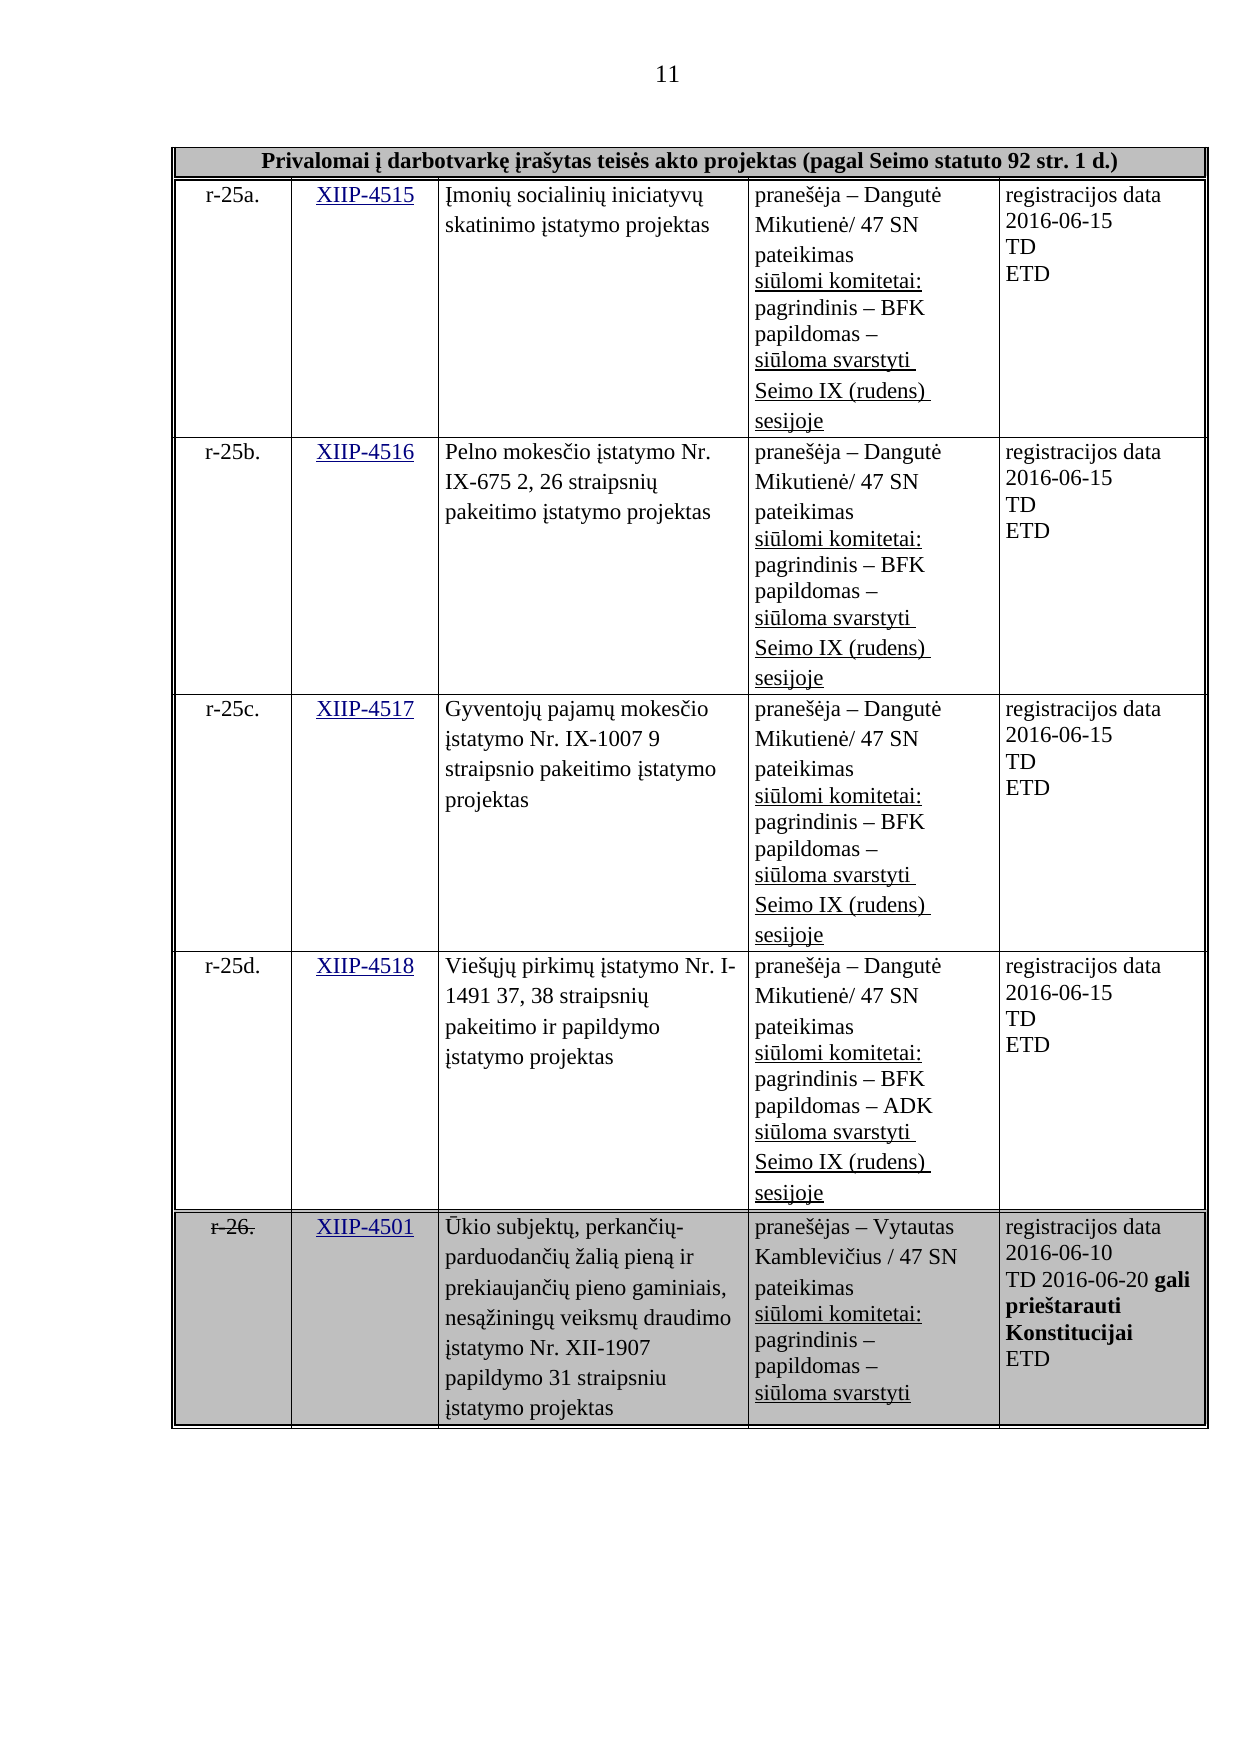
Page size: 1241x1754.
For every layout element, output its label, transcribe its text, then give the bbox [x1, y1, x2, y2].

table_cell XIIP-4518 [292, 952, 438, 1208]
table_cell pranešėja – Dangutė Mikutienė/ 47 SN pateikimas siūlomi komitetai: pagrindinis – BFK papildomas – siūloma svarstyti Seimo IX (rudens) sesijoje [749, 695, 999, 951]
table_cell Gyventojų pajamų mokesčio įstatymo Nr. IX-1007 9 straipsnio pakeitimo įstatymo projektas [439, 695, 748, 951]
table_cell r-25b. [176, 438, 291, 694]
table_cell r-25a. [176, 181, 291, 437]
table_cell registracijos data 2016-06-15 TD ETD [1000, 438, 1204, 694]
table_cell pranešėja – Dangutė Mikutienė/ 47 SN pateikimas siūlomi komitetai: pagrindinis – BFK papildomas – ADK siūloma svarstyti Seimo IX (rudens) sesijoje [749, 952, 999, 1208]
table_cell pranešėja – Dangutė Mikutienė/ 47 SN pateikimas siūlomi komitetai: pagrindinis – BFK papildomas – siūloma svarstyti Seimo IX (rudens) sesijoje [749, 438, 999, 694]
table_cell [1209, 176, 1240, 437]
table_cell pranešėjas – Vytautas Kamblevičius / 47 SN pateikimas siūlomi komitetai: pagrindinis – papildomas – siūloma svarstyti [749, 1213, 999, 1424]
table_cell Įmonių socialinių iniciatyvų skatinimo įstatymo projektas [439, 181, 748, 437]
table_cell r-25d. [176, 952, 291, 1208]
table_cell [1209, 694, 1240, 951]
table_cell XIIP-4517 [292, 695, 438, 951]
table_cell [1209, 951, 1240, 1208]
table_cell XIIP-4516 [292, 438, 438, 694]
table_cell registracijos data 2016-06-10 TD 2016-06-20 gali prieštarauti Konstitucijai ETD [1000, 1213, 1204, 1424]
table_cell XIIP-4515 [292, 181, 438, 437]
table_cell registracijos data 2016-06-15 TD ETD [1000, 181, 1204, 437]
table_cell [1209, 1209, 1240, 1424]
table_cell r-26. [176, 1213, 291, 1424]
table_cell Pelno mokesčio įstatymo Nr. IX-675 2, 26 straipsnių pakeitimo įstatymo projektas [439, 438, 748, 694]
table_cell [1209, 437, 1240, 694]
table_cell registracijos data 2016-06-15 TD ETD [1000, 952, 1204, 1208]
table_header [1209, 147, 1240, 176]
table_cell Ūkio subjektų, perkančių- parduodančių žalią pieną ir prekiaujančių pieno gaminiais, nesąžiningų veiksmų draudimo įstatymo Nr. XII-1907 papildymo 31 straipsniu įstatymo projektas [439, 1213, 748, 1424]
table_cell pranešėja – Dangutė Mikutienė/ 47 SN pateikimas siūlomi komitetai: pagrindinis – BFK papildomas – siūloma svarstyti Seimo IX (rudens) sesijoje [749, 181, 999, 437]
table_header Privalomai į darbotvarkę įrašytas teisės akto projektas (pagal Seimo statuto 92 str. 1 d.) [176, 148, 1204, 176]
table_cell r-25c. [176, 695, 291, 951]
table_cell registracijos data 2016-06-15 TD ETD [1000, 695, 1204, 951]
table_cell Viešųjų pirkimų įstatymo Nr. I-1491 37, 38 straipsnių pakeitimo ir papildymo įstatymo projektas [439, 952, 748, 1208]
table_cell XIIP-4501 [292, 1213, 438, 1424]
